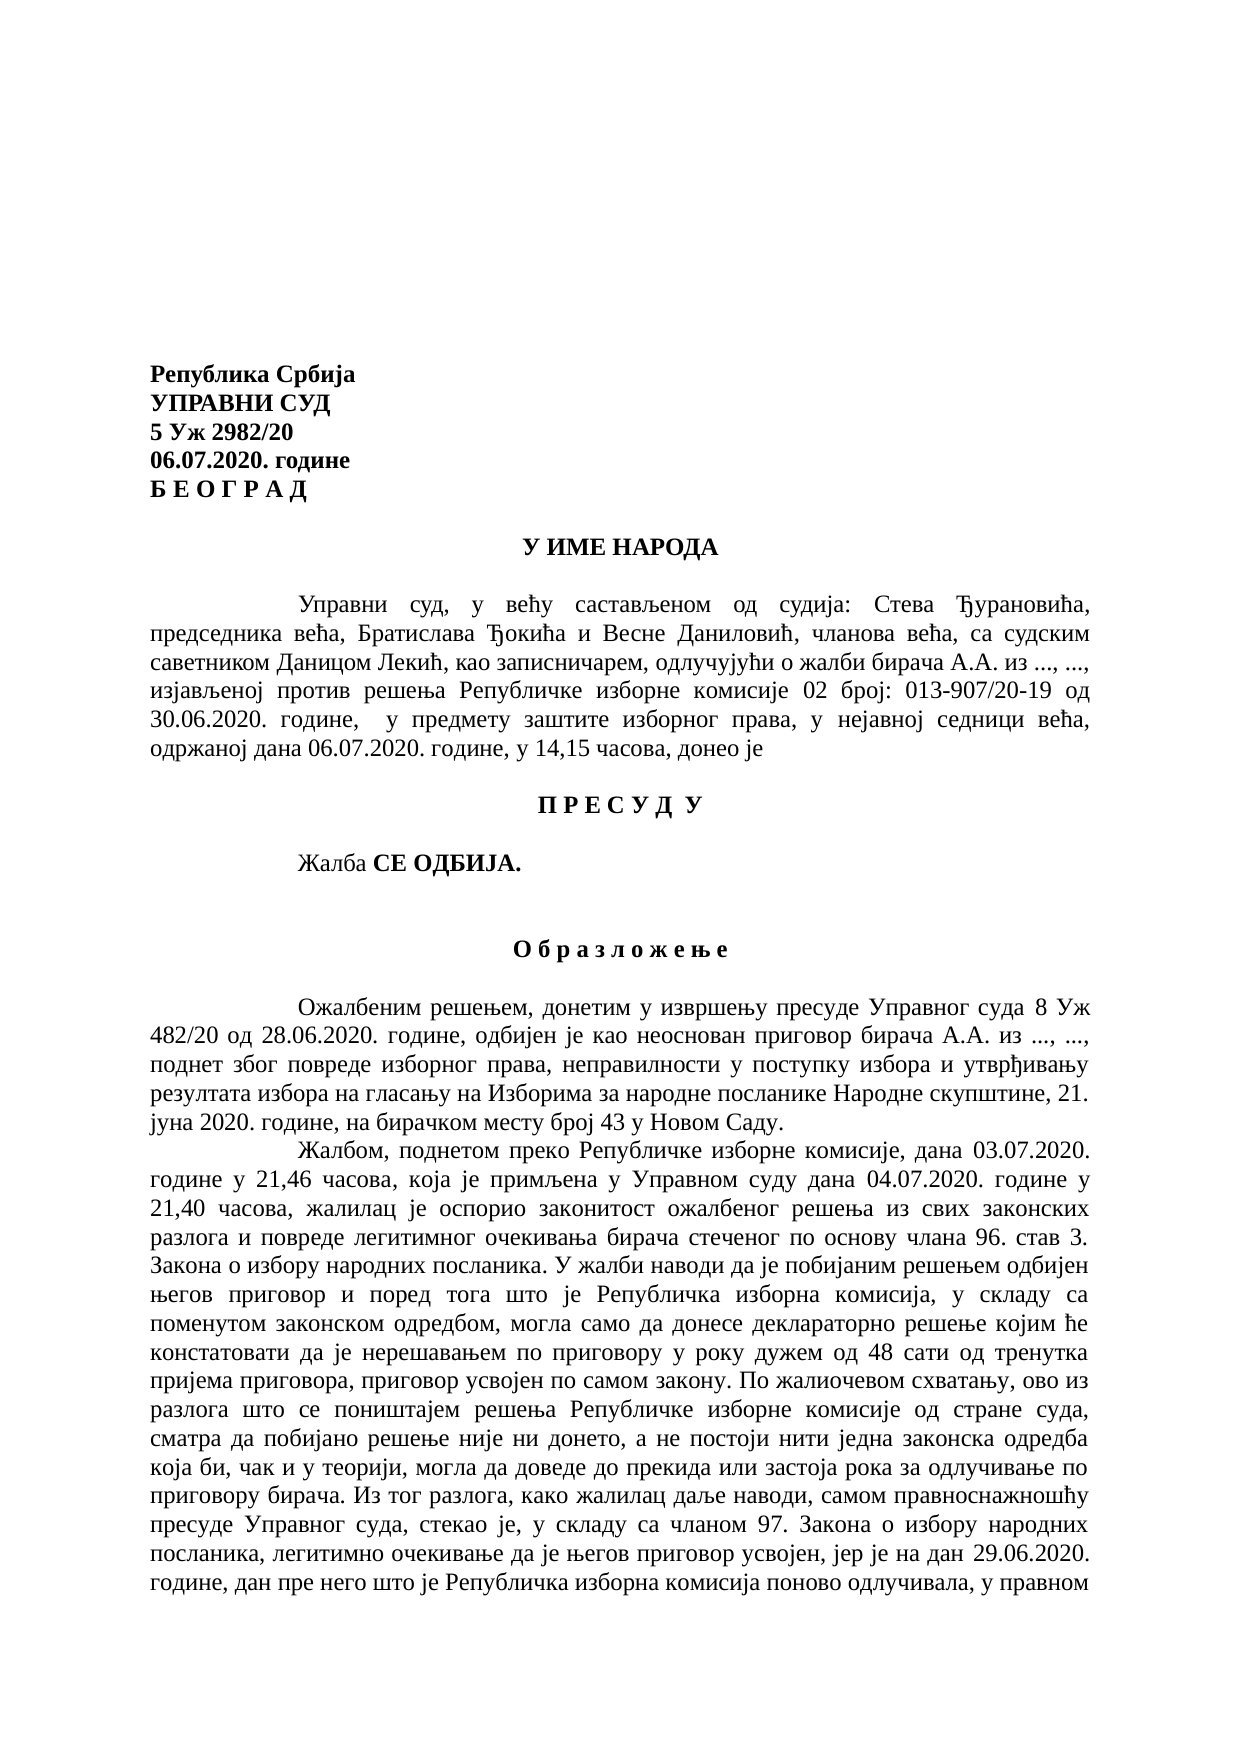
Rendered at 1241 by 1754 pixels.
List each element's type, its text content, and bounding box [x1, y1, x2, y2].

text Управни суд, у већу састављеном од судија: Стева Ђурановића, председника већа, Братислава Ђокића и Весне Даниловић, чланова већа, са судским саветником Даницом Лекић, као записничарем, одлучујући о жалби бирача A.A. из ..., ..., изјављеној против решења Републичке изборне комисије 02 број: 013-907/20-19 од 30.06.2020. године, у предмету заштите изборног права, у нејавној седници већа, одржаној дана 06.07.2020. године, у 14,15 часова, донео је [150, 589, 1090, 762]
text О б р а з л о ж е њ е [150, 934, 1090, 963]
text 06.07.2020. године [150, 445, 1090, 474]
text 5 Уж 2982/20 [150, 417, 1090, 445]
text Жалба СЕ ОДБИЈА. [150, 848, 1090, 877]
text УПРАВНИ СУД [150, 388, 1090, 417]
text Б Е О Г Р А Д [150, 474, 1090, 503]
text У ИМЕ НАРОДА [150, 532, 1090, 560]
text Република Србија [150, 148, 1090, 388]
text Ожалбеним решењем, донетим у извршењу пресуде Управног суда 8 Уж 482/20 од 28.06.2020. године, одбијен је као неоснован приговор бирача A.A. из ..., ..., поднет због повреде изборног права, неправилности у поступку избора и утврђивању резултата избора на гласању на Изборима за народне посланике Народне скупштине, 21. јуна 2020. године, на бирачком месту број 43 у Новом Саду. [150, 992, 1090, 1135]
text П Р Е С У Д У [150, 790, 1090, 819]
text Жалбом, поднетом преко Републичке изборне комисије, дана 03.07.2020. године у 21,46 часова, која је примљена у Управном суду дана 04.07.2020. године у 21,40 часова, жалилац је оспорио законитост ожалбеног решења из свих законских разлога и повреде легитимног очекивања бирача стеченог по основу члана 96. став 3. Закона о избору народних посланика. У жалби наводи да је побијаним решењем одбијен његов приговор и поред тога што је Републичка изборна комисија, у складу са поменутом законском одредбом, могла само да донесе деклараторно решење којим ће констатовати да је нерешавањем по приговору у року дужем од 48 сати од тренутка пријема приговора, приговор усвојен по самом закону. По жалиочевом схватању, ово из разлога што се поништајем решења Републичке изборне комисије од стране суда, сматра да побијано решење није ни донето, а не постоји нити једна законска одредба која би, чак и у теорији, могла да доведе до прекида или застоја рока за одлучивање по приговору бирача. Из тог разлога, како жалилац даље наводи, самом правноснажношћу пресуде Управног суда, стекао је, у складу са чланом 97. Закона о избору народних посланика, легитимно очекивање да је његов приговор усвојен, јер је на дан 29.06.2020. године, дан пре него што је Републичка изборна комисија поново одлучивала, у правном [150, 1135, 1090, 1595]
